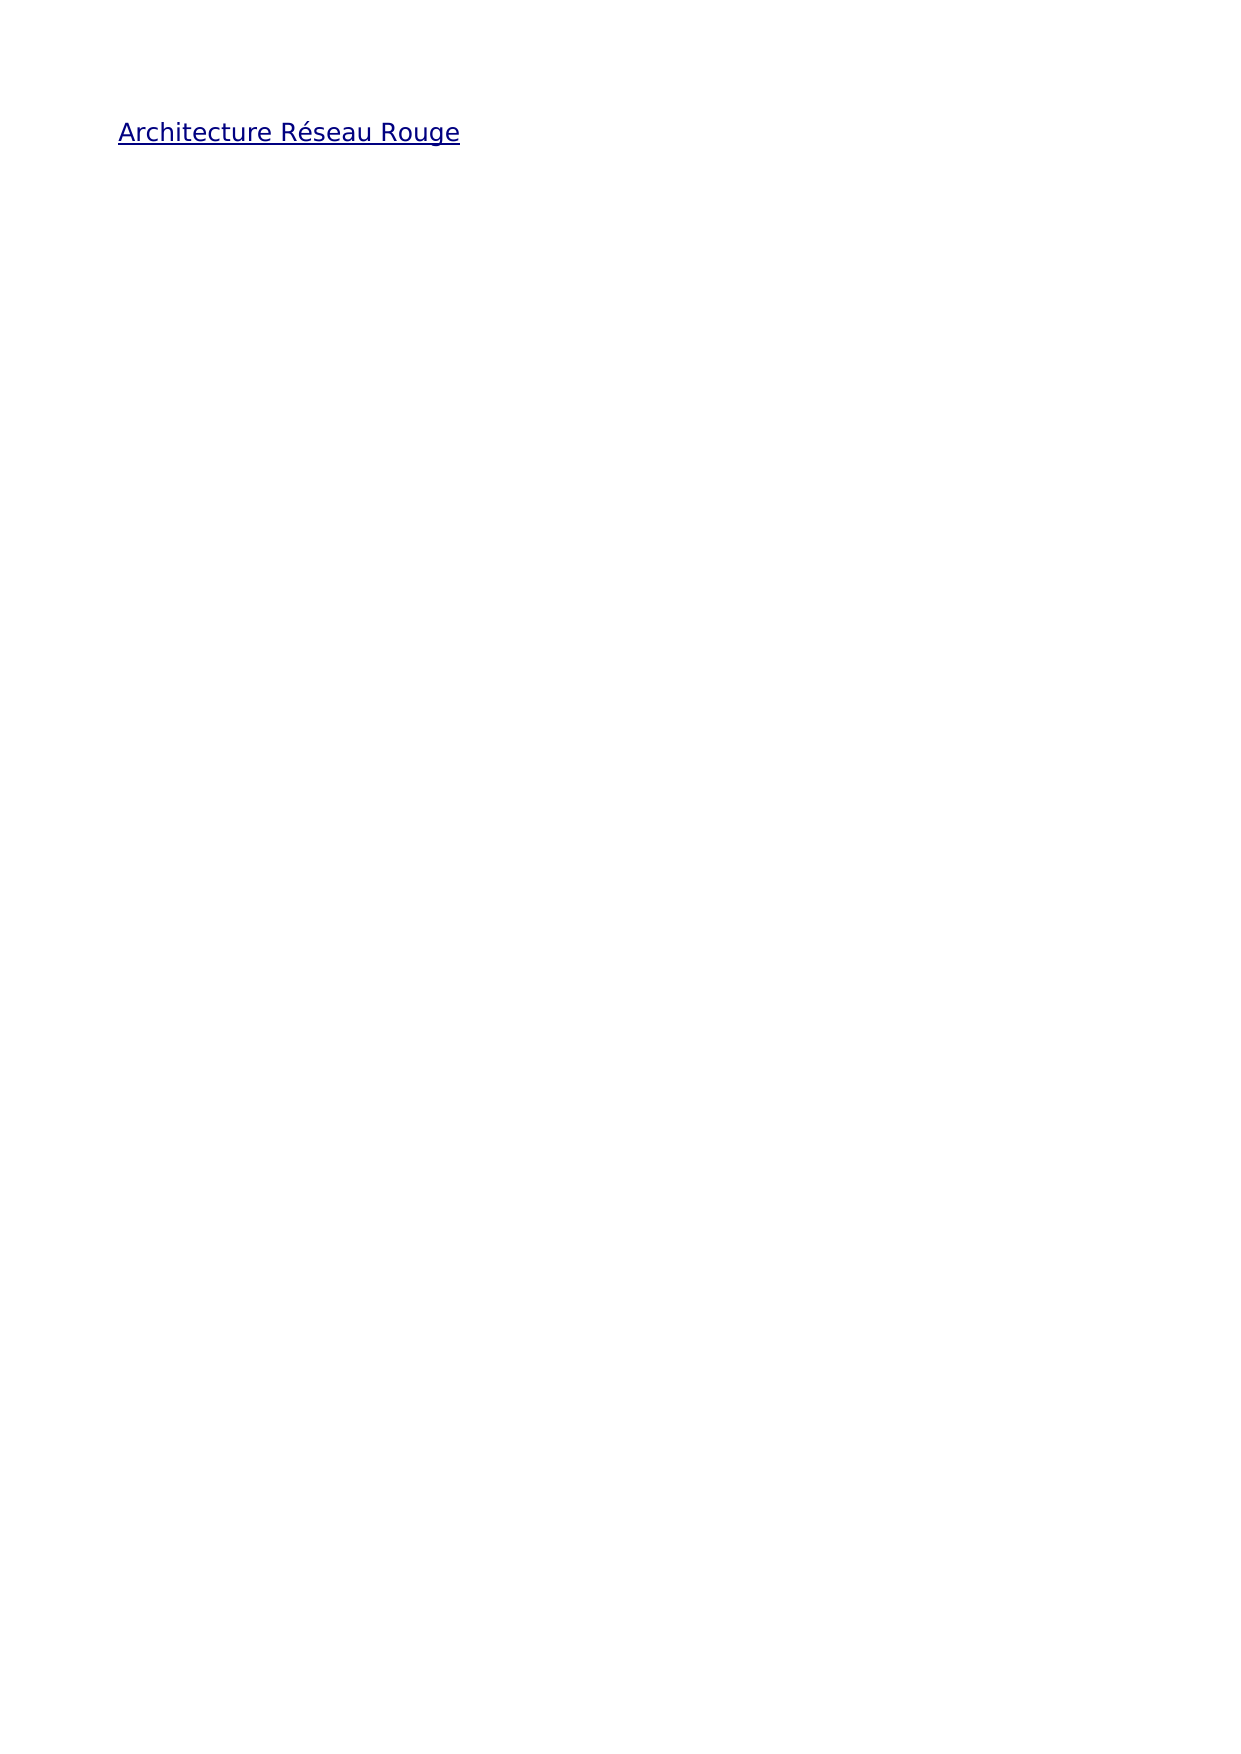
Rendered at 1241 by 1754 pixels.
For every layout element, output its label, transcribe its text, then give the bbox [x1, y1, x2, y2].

text Architecture Réseau Rouge [118, 118, 1122, 147]
